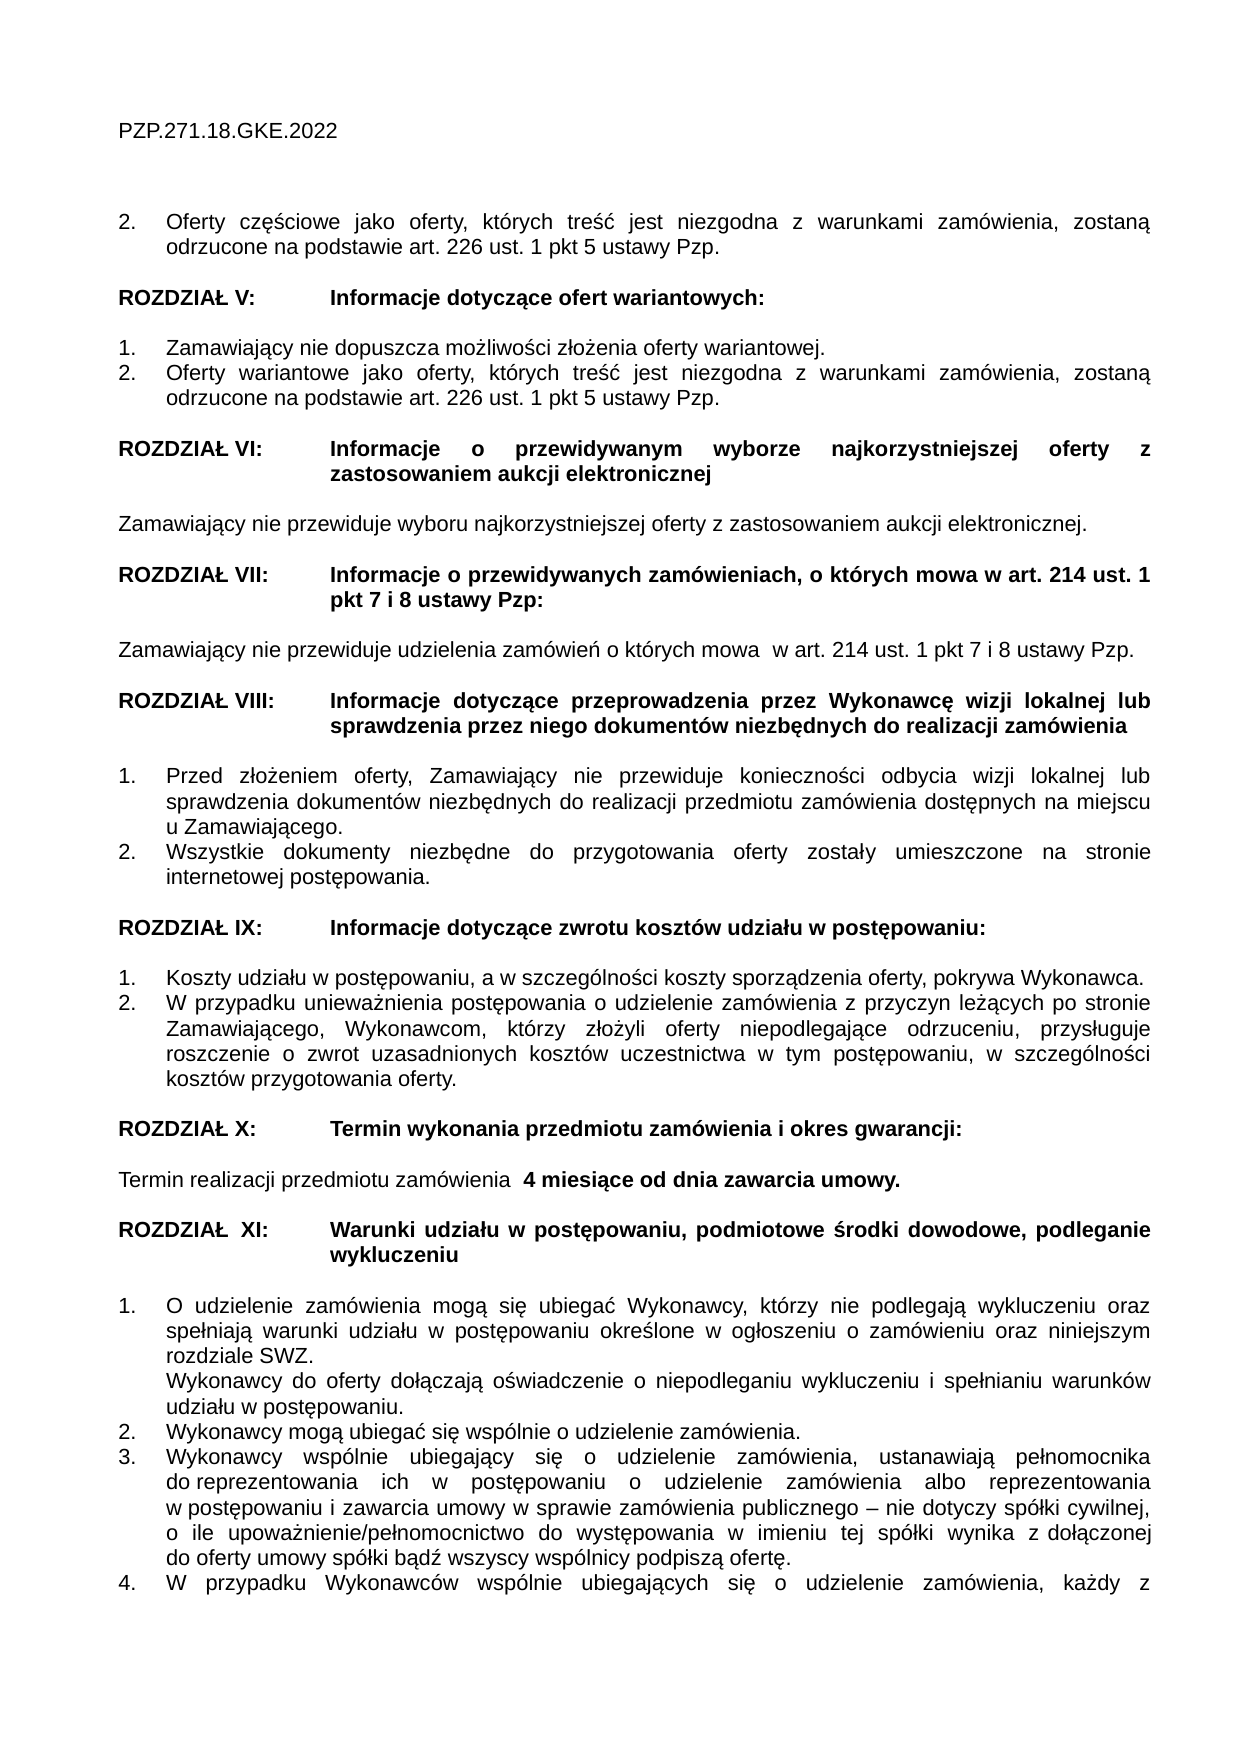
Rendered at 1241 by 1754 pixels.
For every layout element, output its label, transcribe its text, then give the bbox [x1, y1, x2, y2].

table_cell ROZDZIAŁ V: [118, 284, 330, 309]
table_cell [330, 310, 1152, 335]
table_cell 2. [118, 839, 166, 889]
table_cell 1. [118, 335, 166, 360]
table_cell ROZDZIAŁ X: [118, 1116, 330, 1167]
table_cell [166, 1091, 1152, 1116]
table_cell Termin wykonania przedmiotu zamówienia i okres gwarancji: [330, 1116, 1152, 1167]
table_cell Wykonawcy mogą ubiegać się wspólnie o udzielenie zamówienia. [166, 1419, 1152, 1444]
table_cell Zamawiający nie dopuszcza możliwości złożenia oferty wariantowej. [166, 335, 1152, 360]
table_cell ROZDZIAŁ XI: [118, 1217, 330, 1293]
table_cell Wszystkie dokumenty niezbędne do przygotowania oferty zostały umieszczone na stronie internetowej postępowania. [166, 839, 1152, 889]
table_cell [118, 889, 166, 914]
table_cell O udzielenie zamówienia mogą się ubiegać Wykonawcy, którzy nie podlegają wykluczeniu oraz spełniają warunki udziału w postępowaniu określone w ogłoszeniu o zamówieniu oraz niniejszym rozdziale SWZ. [166, 1293, 1152, 1368]
table_cell [118, 310, 330, 335]
table_cell Informacje dotyczące przeprowadzenia przez Wykonawcę wizji lokalnej lub sprawdzenia przez niego dokumentów niezbędnych do realizacji zamówienia [330, 688, 1152, 763]
table_cell Zamawiający nie przewiduje udzielenia zamówień o których mowa w art. 214 ust. 1 pkt 7 i 8 ustawy Pzp. [118, 637, 1152, 662]
table_cell Oferty wariantowe jako oferty, których treść jest niezgodna z warunkami zamówienia, zostaną odrzucone na podstawie art. 226 ust. 1 pkt 5 ustawy Pzp. [166, 360, 1152, 410]
table_cell [118, 1192, 166, 1217]
table_cell 1. [118, 763, 166, 839]
table_cell Koszty udziału w postępowaniu, a w szczególności koszty sporządzenia oferty, pokrywa Wykonawca. [166, 965, 1152, 990]
table_cell [166, 410, 1152, 436]
table_cell [118, 259, 330, 284]
table_cell [166, 889, 1152, 914]
table_cell [166, 536, 1152, 562]
table_cell [118, 663, 166, 688]
table_cell 2. [118, 360, 166, 410]
table_cell Informacje dotyczące ofert wariantowych: [330, 284, 1152, 309]
table_cell Wykonawcy wspólnie ubiegający się o udzielenie zamówienia, ustanawiają pełnomocnika do reprezentowania ich w postępowaniu o udzielenie zamówienia albo reprezentowania w postępowaniu i zawarcia umowy w sprawie zamówienia publicznego – nie dotyczy spółki cywilnej, o ile upoważnienie/pełnomocnictwo do występowania w imieniu tej spółki wynika z dołączonej do oferty umowy spółki bądź wszyscy wspólnicy podpiszą ofertę. [166, 1444, 1152, 1570]
table_cell [118, 612, 166, 637]
table_cell Oferty częściowe jako oferty, których treść jest niezgodna z warunkami zamówienia, zostaną odrzucone na podstawie art. 226 ust. 1 pkt 5 ustawy Pzp. [166, 209, 1152, 259]
table_cell 2. [118, 990, 166, 1091]
table_cell [118, 1091, 166, 1116]
table_cell Informacje dotyczące zwrotu kosztów udziału w postępowaniu: [330, 915, 1152, 965]
table_cell 1. [118, 1293, 166, 1368]
table_cell [330, 486, 1152, 511]
table_cell 4. [118, 1570, 166, 1595]
table_cell Przed złożeniem oferty, Zamawiający nie przewiduje konieczności odbycia wizji lokalnej lub sprawdzenia dokumentów niezbędnych do realizacji przedmiotu zamówienia dostępnych na miejscu u Zamawiającego. [166, 763, 1152, 839]
table_cell Informacje o przewidywanym wyborze najkorzystniejszej oferty z zastosowaniem aukcji elektronicznej [330, 436, 1152, 486]
table_cell 1. [118, 965, 166, 990]
table_cell [118, 1368, 166, 1419]
table_cell [330, 259, 1152, 284]
table_cell [118, 486, 330, 511]
table_cell [166, 612, 1152, 637]
table_cell [118, 410, 166, 436]
table_cell Wykonawcy do oferty dołączają oświadczenie o niepodleganiu wykluczeniu i spełnianiu warunków udziału w postępowaniu. [166, 1368, 1152, 1419]
table_cell ROZDZIAŁ IX: [118, 915, 330, 965]
table_cell Zamawiający nie przewiduje wyboru najkorzystniejszej oferty z zastosowaniem aukcji elektronicznej. [118, 511, 1152, 536]
table_cell Warunki udziału w postępowaniu, podmiotowe środki dowodowe, podleganie wykluczeniu [330, 1217, 1152, 1293]
table_cell 3. [118, 1444, 166, 1570]
table_cell Informacje o przewidywanych zamówieniach, o których mowa w art. 214 ust. 1 pkt 7 i 8 ustawy Pzp: [330, 562, 1152, 612]
table_cell ROZDZIAŁ VIII: [118, 688, 330, 763]
table_cell [166, 1192, 1152, 1217]
table_cell Termin realizacji przedmiotu zamówienia 4 miesiące od dnia zawarcia umowy. [118, 1167, 1152, 1192]
table_cell W przypadku unieważnienia postępowania o udzielenie zamówienia z przyczyn leżących po stronie Zamawiającego, Wykonawcom, którzy złożyli oferty niepodlegające odrzuceniu, przysługuje roszczenie o zwrot uzasadnionych kosztów uczestnictwa w tym postępowaniu, w szczególności kosztów przygotowania oferty. [166, 990, 1152, 1091]
table_cell ROZDZIAŁ VI: [118, 436, 330, 486]
table_cell ROZDZIAŁ VII: [118, 562, 330, 612]
table_cell W przypadku Wykonawców wspólnie ubiegających się o udzielenie zamówienia, każdy z [166, 1570, 1152, 1595]
table_cell 2. [118, 209, 166, 259]
table_cell [166, 663, 1152, 688]
table_cell [118, 536, 166, 562]
table_cell 2. [118, 1419, 166, 1444]
